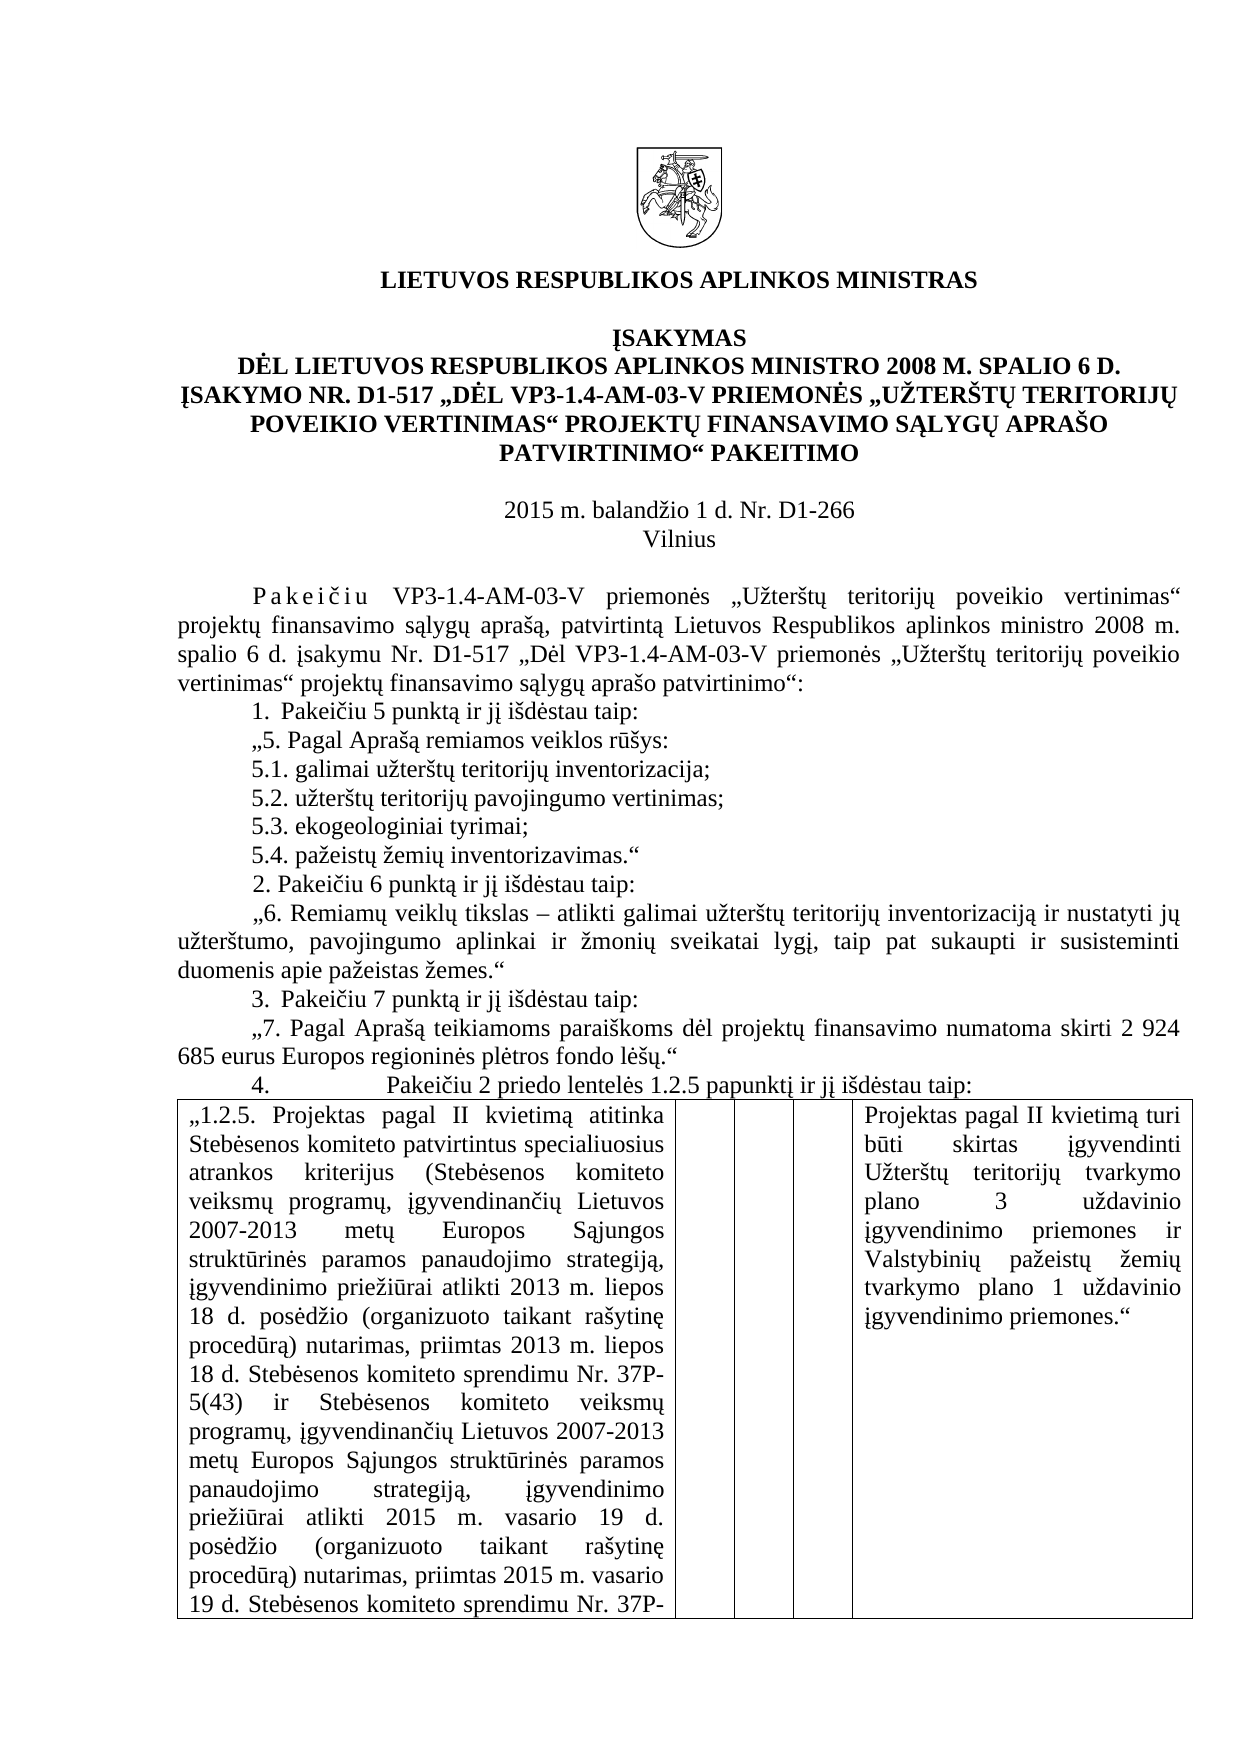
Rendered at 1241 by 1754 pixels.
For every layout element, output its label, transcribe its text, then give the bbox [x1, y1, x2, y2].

text DĖL LIETUVOS RESPUBLIKOS APLINKOS MINISTRO 2008 M. SPALIO 6 D. ĮSAKYMO NR. D1-517 „DĖL VP3-1.4-AM-03-V PRIEMONĖS „UŽTERŠTŲ TERITORIJŲ POVEIKIO VERTINIMAS“ PROJEKTŲ FINANSAVIMO SĄLYGŲ APRAŠO PATVIRTINIMO“ PAKEITIMO [177, 351, 1181, 466]
text Pakeičiu VP3-1.4-AM-03-V priemonės „Užterštų teritorijų poveikio vertinimas“ projektų finansavimo sąlygų aprašą, patvirtintą Lietuvos Respublikos aplinkos ministro 2008 m. spalio 6 d. įsakymu Nr. D1-517 „Dėl VP3-1.4-AM-03-V priemonės „Užterštų teritorijų poveikio vertinimas“ projektų finansavimo sąlygų aprašo patvirtinimo“: [177, 581, 1181, 696]
text 1. Pakeičiu 5 punktą ir jį išdėstau taip: [251, 696, 1181, 725]
table_header [794, 1100, 852, 1617]
text LIETUVOS RESPUBLIKOS APLINKOS MINISTRAS [177, 265, 1181, 294]
text 5.4. pažeistų žemių inventorizavimas.“ [177, 840, 1181, 869]
text „5. Pagal Aprašą remiamos veiklos rūšys: [177, 725, 1181, 754]
text 2. Pakeičiu 6 punktą ir jį išdėstau taip: [177, 869, 1181, 898]
text 2015 m. balandžio 1 d. Nr. D1-266 [177, 495, 1181, 524]
table_header Projektas pagal II kvietimą turi būti skirtas įgyvendinti Užterštų teritorijų tvarkymo plano 3 uždavinio įgyvendinimo priemones ir Valstybinių pažeistų žemių tvarkymo plano 1 uždavinio įgyvendinimo priemones.“ [853, 1100, 1192, 1617]
text 5.2. užterštų teritorijų pavojingumo vertinimas; [177, 783, 1181, 811]
table_header [676, 1100, 734, 1617]
text „7. Pagal Aprašą teikiamoms paraiškoms dėl projektų finansavimo numatoma skirti 2 924 685 eurus Europos regioninės plėtros fondo lėšų.“ [177, 1013, 1181, 1070]
table_header [735, 1100, 793, 1617]
text „6. Remiamų veiklų tikslas – atlikti galimai užterštų teritorijų inventorizaciją ir nustatyti jų užterštumo, pavojingumo aplinkai ir žmonių sveikatai lygį, taip pat sukaupti ir susisteminti duomenis apie pažeistas žemes.“ [177, 898, 1181, 984]
text Vilnius [177, 524, 1181, 553]
text 5.3. ekogeologiniai tyrimai; [177, 811, 1181, 840]
text 5.1. galimai užterštų teritorijų inventorizacija; [177, 754, 1181, 783]
text 3. Pakeičiu 7 punktą ir jį išdėstau taip: [251, 984, 1181, 1013]
text 4. Pakeičiu 2 priedo lentelės 1.2.5 papunktį ir jį išdėstau taip: [251, 1070, 1181, 1099]
text ĮSAKYMAS [177, 323, 1181, 351]
table_header „1.2.5. Projektas pagal II kvietimą atitinka Stebėsenos komiteto patvirtintus specialiuosius atrankos kriterijus (Stebėsenos komiteto veiksmų programų, įgyvendinančių Lietuvos 2007-2013 metų Europos Sąjungos struktūrinės paramos panaudojimo strategiją, įgyvendinimo priežiūrai atlikti 2013 m. liepos 18 d. posėdžio (organizuoto taikant rašytinę procedūrą) nutarimas, priimtas 2013 m. liepos 18 d. Stebėsenos komiteto sprendimu Nr. 37P-5(43) ir Stebėsenos komiteto veiksmų programų, įgyvendinančių Lietuvos 2007-2013 metų Europos Sąjungos struktūrinės paramos panaudojimo strategiją, įgyvendinimo priežiūrai atlikti 2015 m. vasario 19 d. posėdžio (organizuoto taikant rašytinę procedūrą) nutarimas, priimtas 2015 m. vasario 19 d. Stebėsenos komiteto sprendimu Nr. 37P- [178, 1100, 675, 1617]
